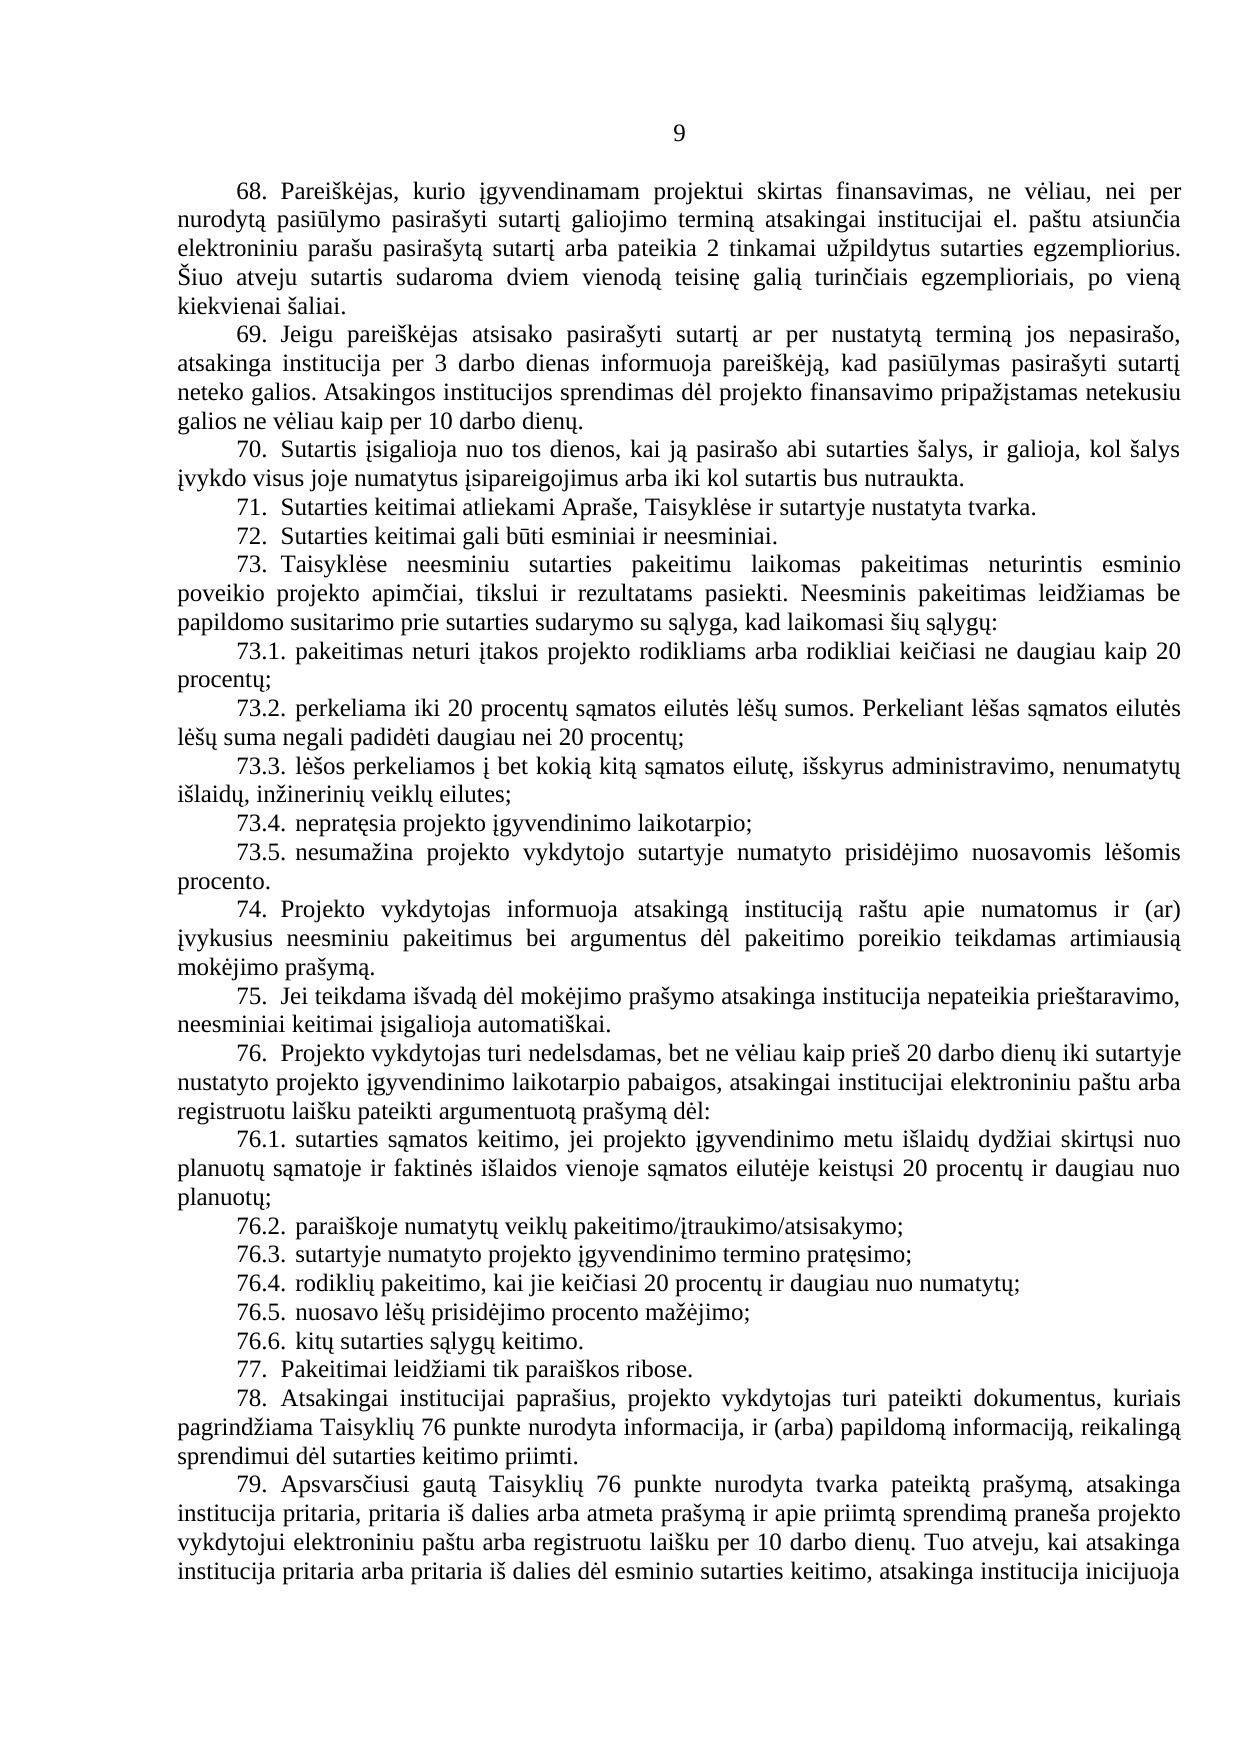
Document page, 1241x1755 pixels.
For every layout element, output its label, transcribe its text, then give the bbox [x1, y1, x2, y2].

text 73.2. perkeliama iki 20 procentų sąmatos eilutės lėšų sumos. Perkeliant lėšas sąmatos eilutės lėšų suma negali padidėti daugiau nei 20 procentų; [177, 693, 1182, 751]
text 75. Jei teikdama išvadą dėl mokėjimo prašymo atsakinga institucija nepateikia prieštaravimo, neesminiai keitimai įsigalioja automatiškai. [177, 981, 1182, 1038]
text 68. Pareiškėjas, kurio įgyvendinamam projektui skirtas finansavimas, ne vėliau, nei per nurodytą pasiūlymo pasirašyti sutartį galiojimo terminą atsakingai institucijai el. paštu atsiunčia elektroniniu parašu pasirašytą sutartį arba pateikia 2 tinkamai užpildytus sutarties egzempliorius. Šiuo atveju sutartis sudaroma dviem vienodą teisinę galią turinčiais egzemplioriais, po vieną kiekvienai šaliai. [177, 176, 1182, 319]
text 76. Projekto vykdytojas turi nedelsdamas, bet ne vėliau kaip prieš 20 darbo dienų iki sutartyje nustatyto projekto įgyvendinimo laikotarpio pabaigos, atsakingai institucijai elektroniniu paštu arba registruotu laišku pateikti argumentuotą prašymą dėl: [177, 1038, 1182, 1124]
text 73.1. pakeitimas neturi įtakos projekto rodikliams arba rodikliai keičiasi ne daugiau kaip 20 procentų; [177, 636, 1182, 693]
text 76.5. nuosavo lėšų prisidėjimo procento mažėjimo; [177, 1297, 1182, 1326]
text 73.3. lėšos perkeliamos į bet kokią kitą sąmatos eilutę, išskyrus administravimo, nenumatytų išlaidų, inžinerinių veiklų eilutes; [177, 751, 1182, 808]
text 76.2. paraiškoje numatytų veiklų pakeitimo/įtraukimo/atsisakymo; [177, 1211, 1182, 1239]
text 78. Atsakingai institucijai paprašius, projekto vykdytojas turi pateikti dokumentus, kuriais pagrindžiama Taisyklių 76 punkte nurodyta informacija, ir (arba) papildomą informaciją, reikalingą sprendimui dėl sutarties keitimo priimti. [177, 1383, 1182, 1469]
text 79. Apsvarsčiusi gautą Taisyklių 76 punkte nurodyta tvarka pateiktą prašymą, atsakinga institucija pritaria, pritaria iš dalies arba atmeta prašymą ir apie priimtą sprendimą praneša projekto vykdytojui elektroniniu paštu arba registruotu laišku per 10 darbo dienų. Tuo atveju, kai atsakinga institucija pritaria arba pritaria iš dalies dėl esminio sutarties keitimo, atsakinga institucija inicijuoja [177, 1469, 1182, 1584]
text 76.1. sutarties sąmatos keitimo, jei projekto įgyvendinimo metu išlaidų dydžiai skirtųsi nuo planuotų sąmatoje ir faktinės išlaidos vienoje sąmatos eilutėje keistųsi 20 procentų ir daugiau nuo planuotų; [177, 1124, 1182, 1211]
text 76.6. kitų sutarties sąlygų keitimo. [177, 1326, 1182, 1354]
text 74. Projekto vykdytojas informuoja atsakingą instituciją raštu apie numatomus ir (ar) įvykusius neesminiu pakeitimus bei argumentus dėl pakeitimo poreikio teikdamas artimiausią mokėjimo prašymą. [177, 894, 1182, 981]
text 69. Jeigu pareiškėjas atsisako pasirašyti sutartį ar per nustatytą terminą jos nepasirašo, atsakinga institucija per 3 darbo dienas informuoja pareiškėją, kad pasiūlymas pasirašyti sutartį neteko galios. Atsakingos institucijos sprendimas dėl projekto finansavimo pripažįstamas netekusiu galios ne vėliau kaip per 10 darbo dienų. [177, 319, 1182, 434]
text 71. Sutarties keitimai atliekami Apraše, Taisyklėse ir sutartyje nustatyta tvarka. [177, 492, 1182, 521]
text 76.4. rodiklių pakeitimo, kai jie keičiasi 20 procentų ir daugiau nuo numatytų; [177, 1268, 1182, 1297]
text 73.5. nesumažina projekto vykdytojo sutartyje numatyto prisidėjimo nuosavomis lėšomis procento. [177, 837, 1182, 894]
text 73. Taisyklėse neesminiu sutarties pakeitimu laikomas pakeitimas neturintis esminio poveikio projekto apimčiai, tikslui ir rezultatams pasiekti. Neesminis pakeitimas leidžiamas be papildomo susitarimo prie sutarties sudarymo su sąlyga, kad laikomasi šių sąlygų: [177, 549, 1182, 636]
text 73.4. nepratęsia projekto įgyvendinimo laikotarpio; [177, 808, 1182, 837]
text 76.3. sutartyje numatyto projekto įgyvendinimo termino pratęsimo; [177, 1239, 1182, 1268]
text 72. Sutarties keitimai gali būti esminiai ir neesminiai. [177, 521, 1182, 549]
text 70. Sutartis įsigalioja nuo tos dienos, kai ją pasirašo abi sutarties šalys, ir galioja, kol šalys įvykdo visus joje numatytus įsipareigojimus arba iki kol sutartis bus nutraukta. [177, 434, 1182, 492]
text 77. Pakeitimai leidžiami tik paraiškos ribose. [177, 1354, 1182, 1383]
